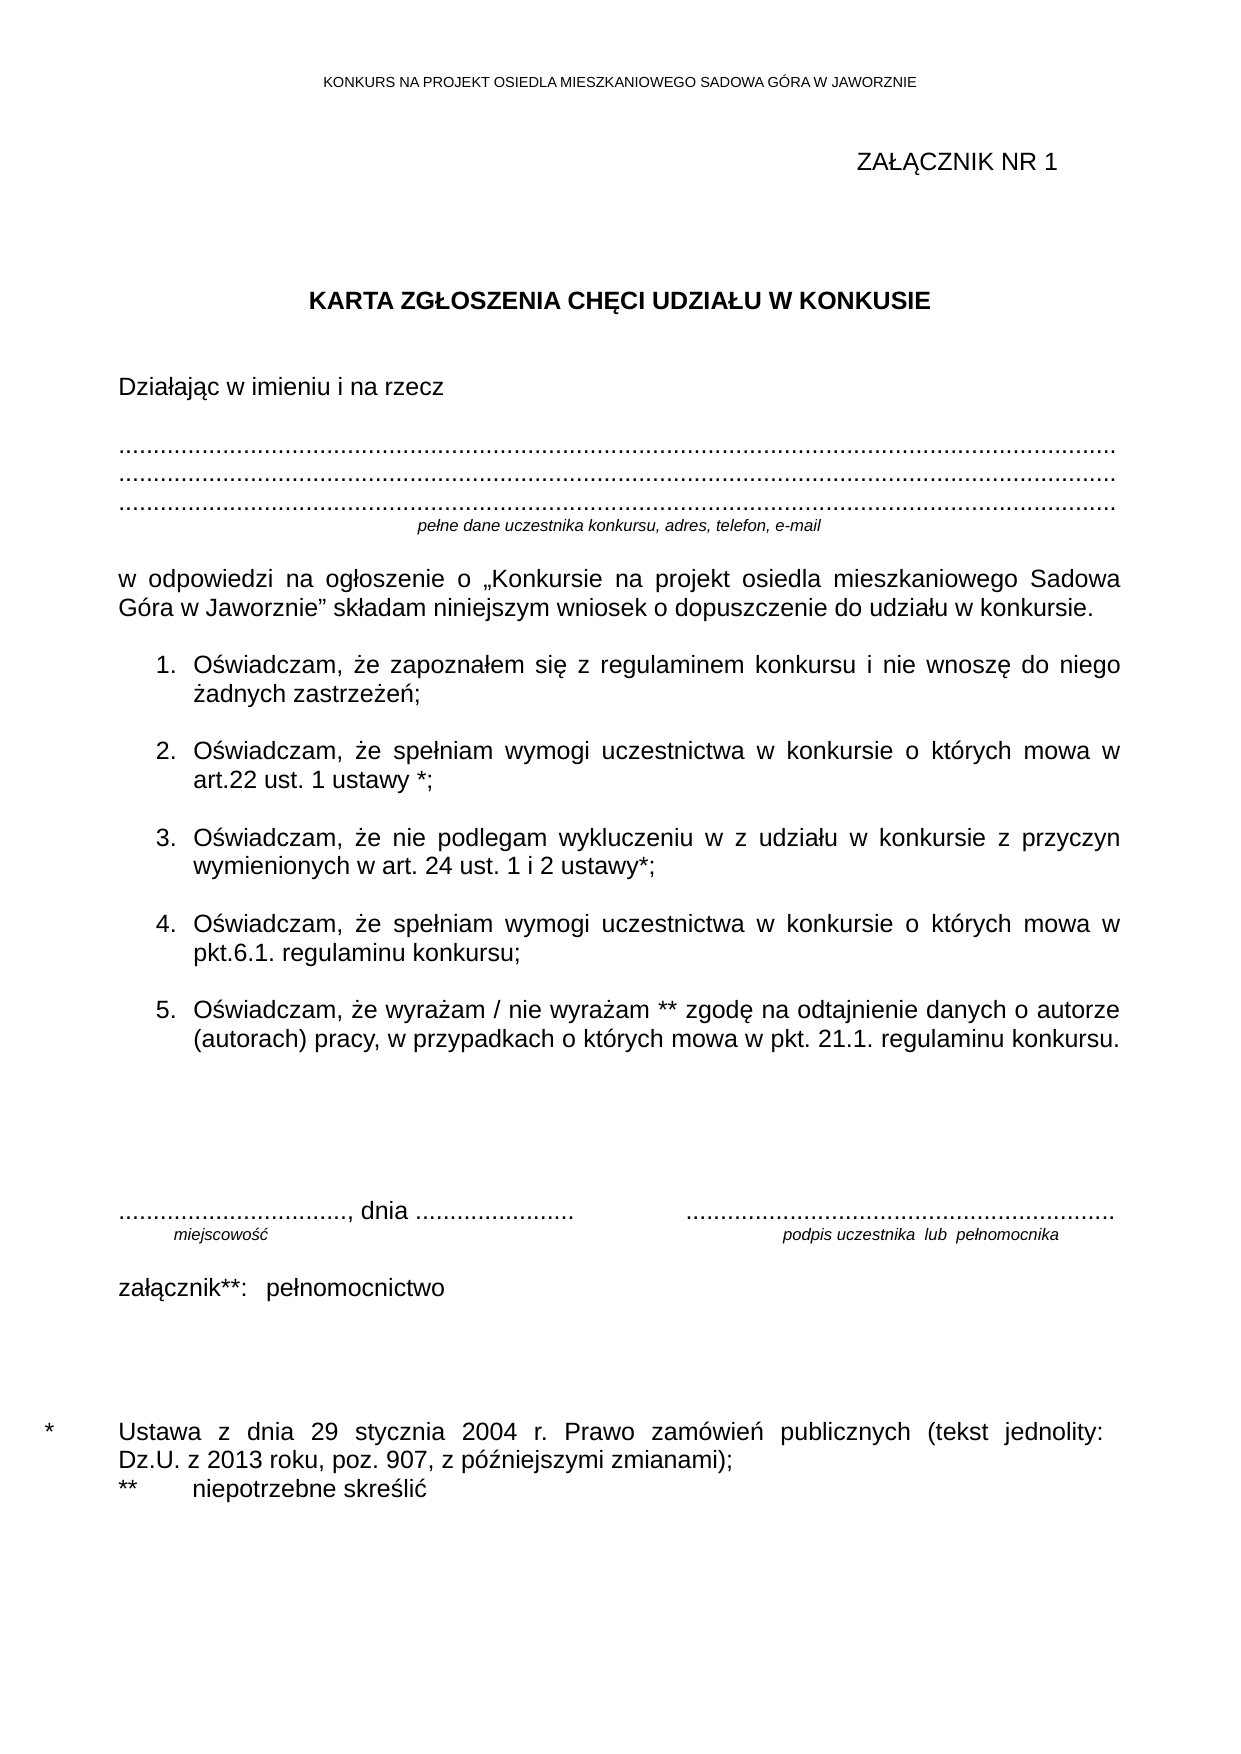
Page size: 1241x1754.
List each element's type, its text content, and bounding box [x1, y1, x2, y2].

text ** niepotrzebne skreślić [44, 1474, 1122, 1503]
list Oświadczam, że spełniam wymogi uczestnictwa w konkursie o których mowa w pkt.6.1. regulaminu konkursu; [156, 909, 1122, 966]
text ................................................................................................................................................ [118, 487, 1122, 516]
text miejscowość podpis uczestnika lub pełnomocnika [118, 1225, 1122, 1244]
text Działając w imieniu i na rzecz [118, 372, 1122, 401]
list Oświadczam, że spełniam wymogi uczestnictwa w konkursie o których mowa w art.22 ust. 1 ustawy *; [156, 736, 1122, 794]
list Oświadczam, że zapoznałem się z regulaminem konkursu i nie wnoszę do niego żadnych zastrzeżeń; [156, 650, 1122, 708]
text ................................., dnia ....................... .............................................................. [118, 1196, 1122, 1225]
text * Ustawa z dnia 29 stycznia 2004 r. Prawo zamówień publicznych (tekst jednolity: Dz.U. z 2013 roku, poz. 907, z późniejszymi zmianami); [44, 1417, 1122, 1474]
text pełne dane uczestnika konkursu, adres, telefon, e-mail [118, 516, 1122, 535]
text KARTA ZGŁOSZENIA CHĘCI UDZIAŁU W KONKUSIE [118, 286, 1122, 315]
text ZAŁĄCZNIK NR 1 [118, 147, 1122, 176]
text ................................................................................................................................................................................................................................................................................................ [118, 430, 1122, 487]
text w odpowiedzi na ogłoszenie o „Konkursie na projekt osiedla mieszkaniowego Sadowa Góra w Jaworznie” składam niniejszym wniosek o dopuszczenie do udziału w konkursie. [118, 564, 1122, 621]
list Oświadczam, że nie podlegam wykluczeniu w z udziału w konkursie z przyczyn wymienionych w art. 24 ust. 1 i 2 ustawy*; [156, 823, 1122, 880]
list Oświadczam, że wyrażam / nie wyrażam ** zgodę na odtajnienie danych o autorze (autorach) pracy, w przypadkach o których mowa w pkt. 21.1. regulaminu konkursu. [156, 995, 1122, 1081]
text załącznik**: pełnomocnictwo [118, 1273, 1122, 1302]
